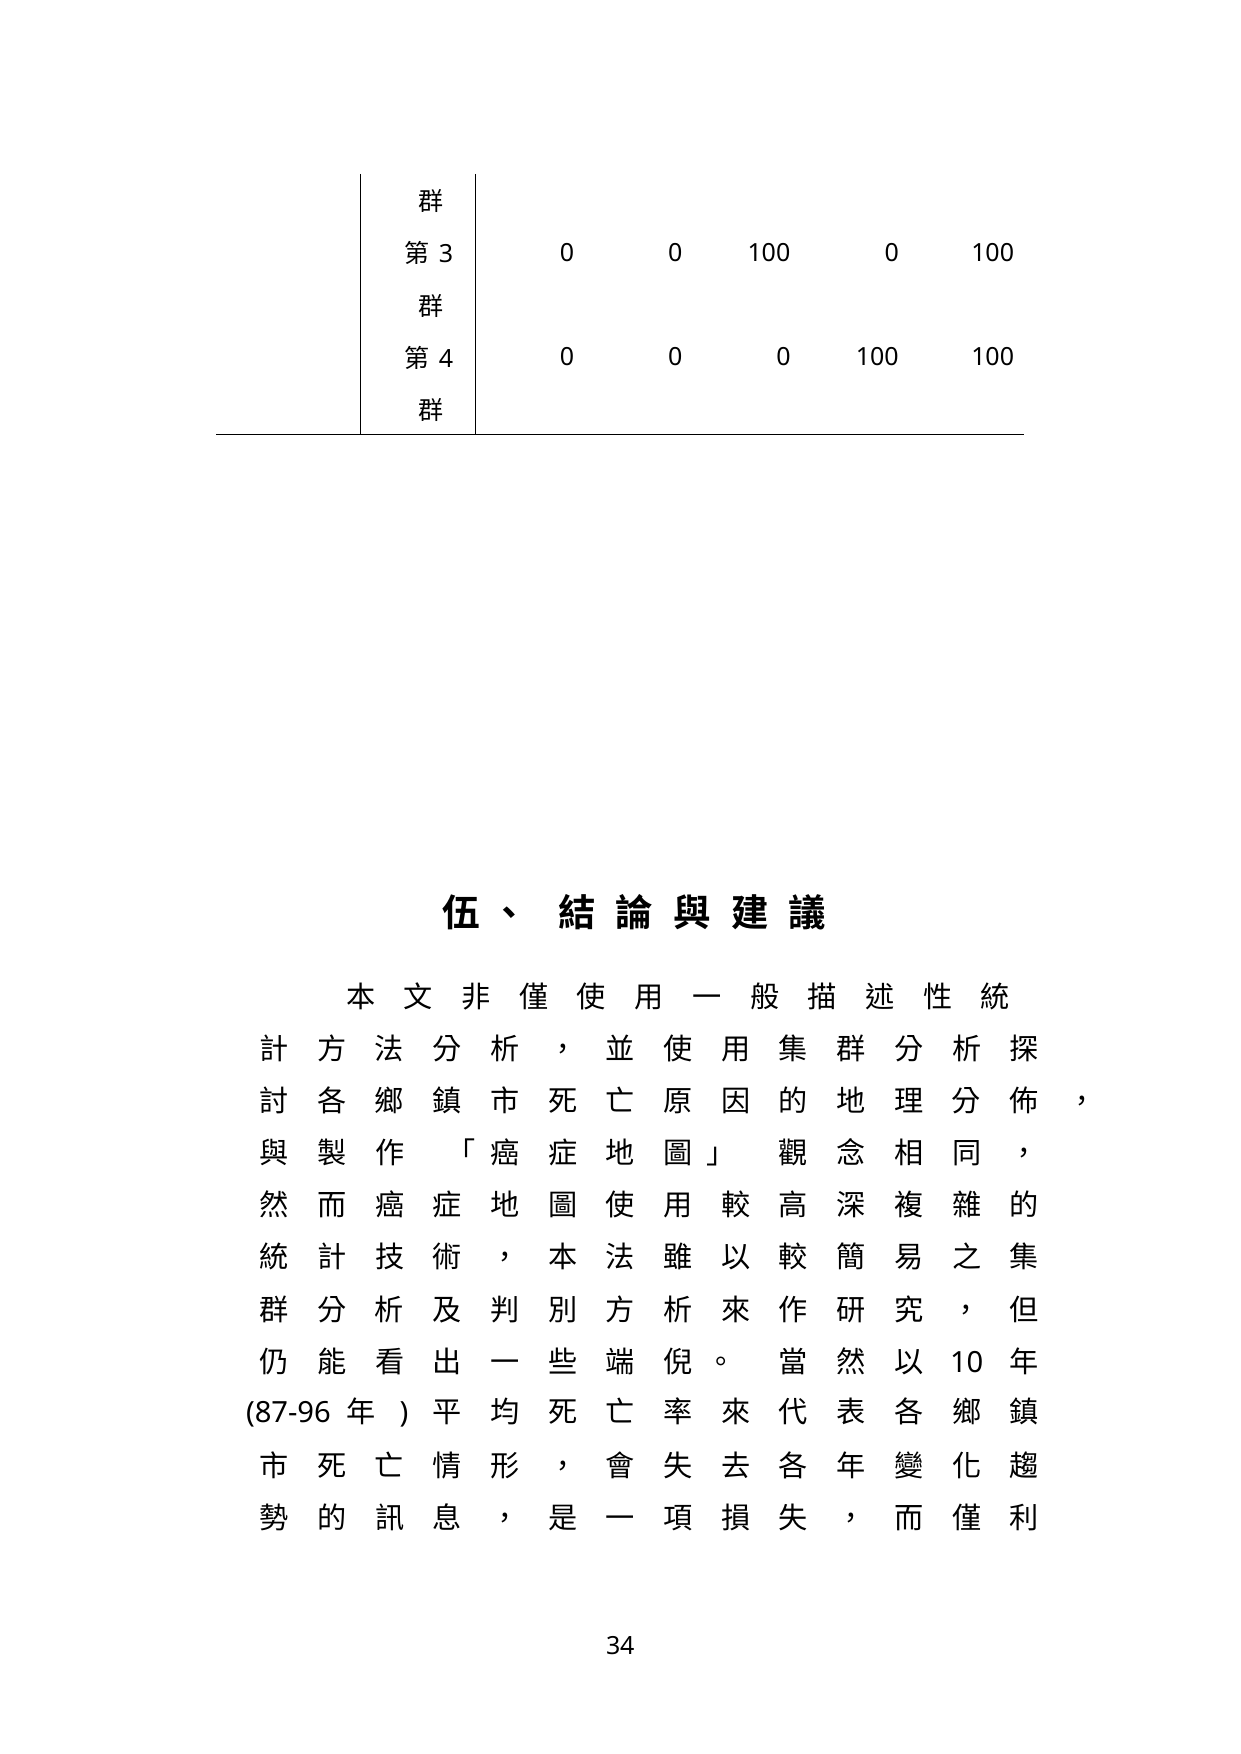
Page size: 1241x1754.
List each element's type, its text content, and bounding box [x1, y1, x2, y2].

table_cell [800, 174, 909, 226]
table_cell 100 [909, 226, 1024, 330]
subtitle 伍、結論與建議 [187, 858, 1053, 962]
table_cell 100 [800, 330, 909, 434]
text 本文非僅使用一般描述性統計方法分析，並使用集群分析探討各鄉鎮市死亡原因的地理分佈，與製作「癌症地圖」觀念相同，然而癌症地圖使用較高深複雜的統計技術，本法雖以較簡易之集群分析及判別方析來作研究，但仍能看出一些端倪。當然以10年(87-96年)平均死亡率來代表各鄉鎮市死亡情形，會失去各年變化趨勢的訊息，是一項損失，而僅利用十大死因的前五項資料約80.55%的真實性來分析，易會導致誤差的增加，這些都是未來後續研究應加以克服改進部份。 [245, 969, 1053, 1542]
table_cell 第4群 [361, 330, 475, 434]
table_cell [216, 174, 360, 226]
table_cell 100 [692, 226, 800, 330]
table_cell 0 [692, 330, 800, 434]
table_cell [909, 174, 1024, 226]
table_cell 0 [800, 226, 909, 330]
table_cell 0 [584, 226, 692, 330]
table_cell 100 [909, 330, 1024, 434]
table_cell 0 [476, 330, 584, 434]
table_cell 群 [361, 174, 475, 226]
table_cell [216, 330, 360, 434]
table_cell [584, 174, 692, 226]
table_cell 0 [476, 226, 584, 330]
table_cell 0 [584, 330, 692, 434]
table_cell 第3群 [361, 226, 475, 330]
table_cell [476, 174, 584, 226]
table_cell [216, 226, 360, 330]
table_cell [692, 174, 800, 226]
